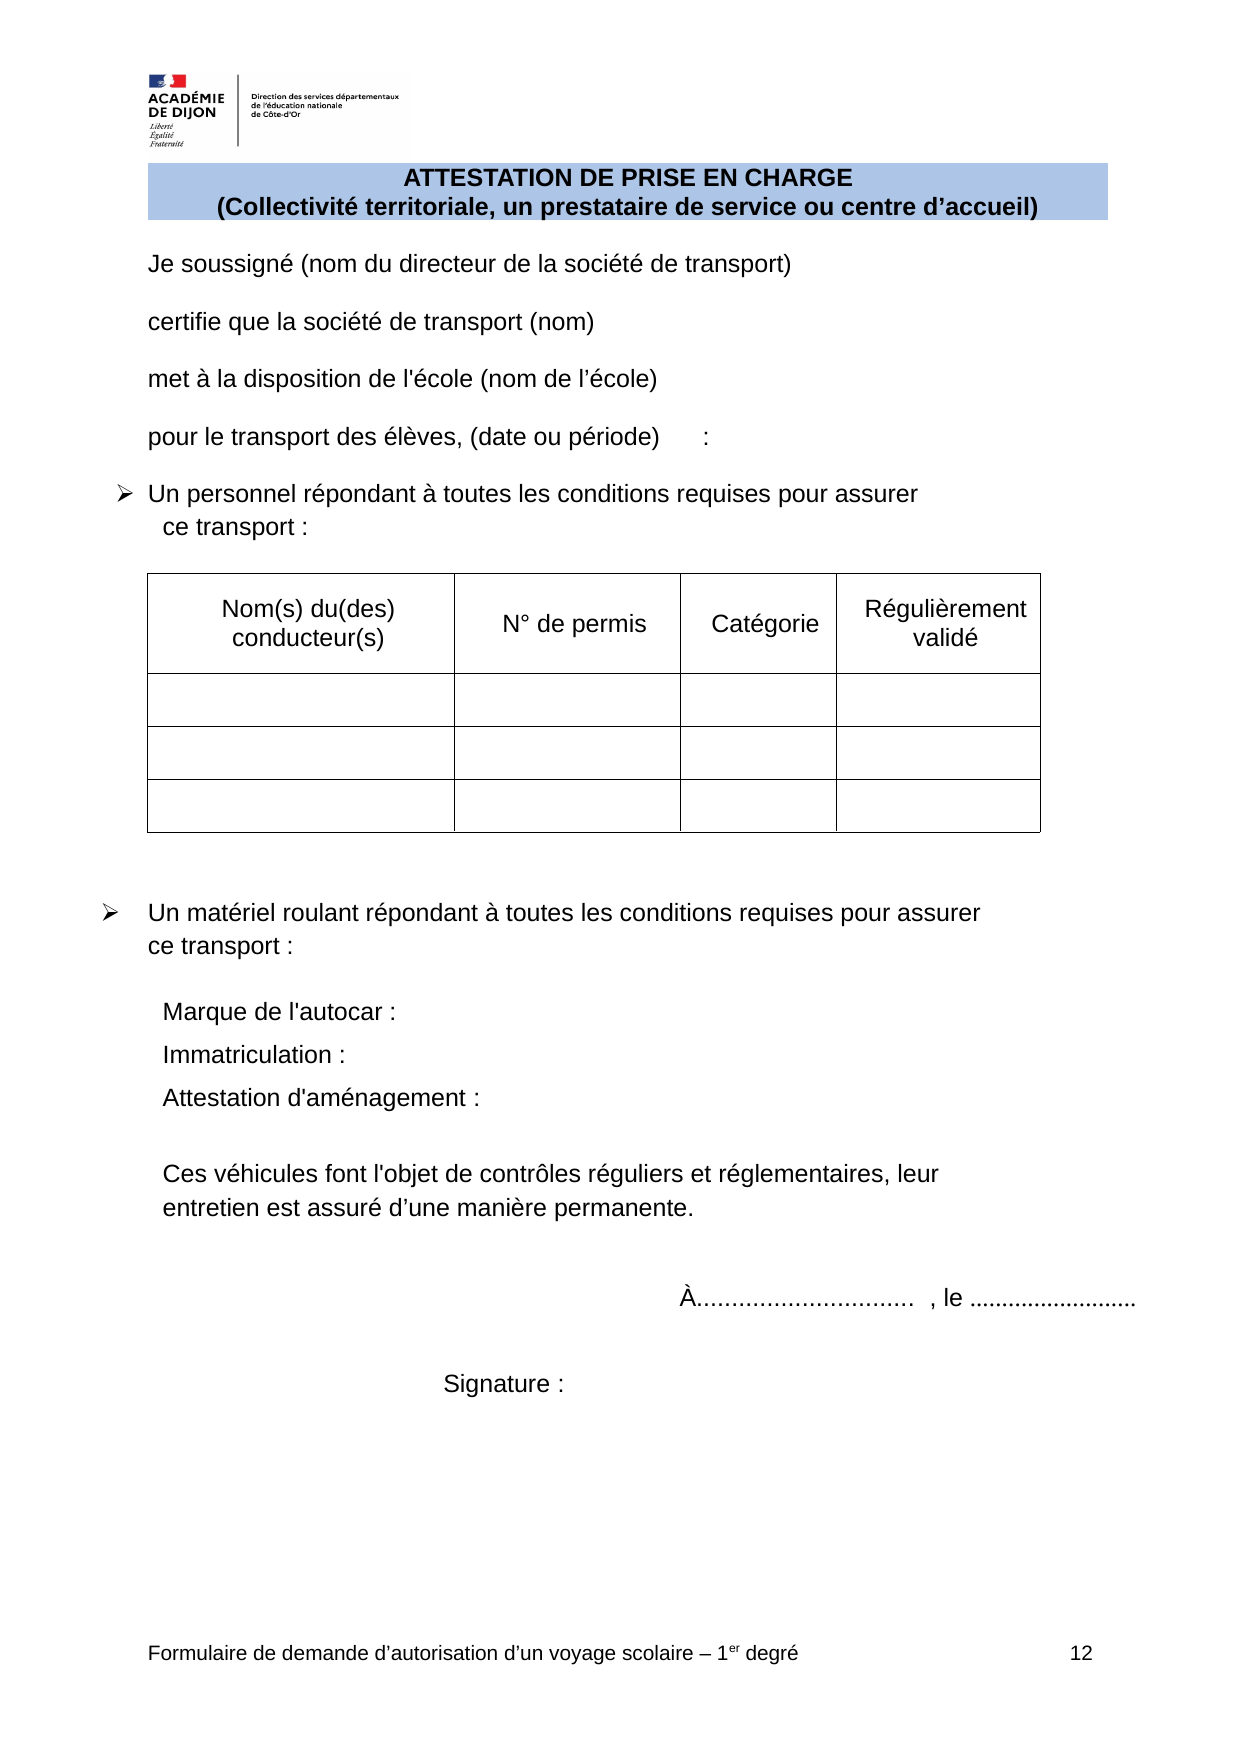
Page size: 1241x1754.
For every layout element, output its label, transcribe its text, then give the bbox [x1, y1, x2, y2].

list Un matériel roulant répondant à toutes les conditions requises pour assurer ce transport : [100, 898, 1005, 993]
text (Collectivité territoriale, un prestataire de service ou centre d’accueil) [148, 192, 1108, 220]
text met à la disposition de l'école (nom de l’école) pour le transport des élèves, (date ou période) : [148, 364, 1093, 450]
table_cell [455, 780, 680, 831]
table_cell [148, 674, 454, 726]
table_header Nom(s) du(des) conducteur(s) [148, 574, 454, 673]
table_cell [681, 674, 836, 726]
table_cell [455, 674, 680, 726]
text Attestation d'aménagement : [162, 1083, 975, 1112]
list Un personnel répondant à toutes les conditions requises pour assurer ce transport : [115, 479, 946, 861]
text Signature : [148, 1369, 1093, 1398]
table_cell [148, 727, 454, 778]
table_cell [148, 780, 454, 831]
table_header N° de permis [455, 574, 680, 673]
text certifie que la société de transport (nom) [148, 307, 975, 335]
text Immatriculation : [162, 1040, 975, 1069]
text Ces véhicules font l'objet de contrôles réguliers et réglementaires, leur entretien est assuré d’une manière permanente. [162, 1159, 1005, 1221]
table_header Régulièrement validé [837, 574, 1040, 673]
table_header Catégorie [681, 574, 836, 673]
table_cell [837, 727, 1040, 778]
table_cell [837, 674, 1040, 726]
text À , le [148, 1283, 975, 1312]
picture [147, 73, 412, 159]
table_cell [681, 727, 836, 778]
text ATTESTATION DE PRISE EN CHARGE [148, 163, 1108, 192]
text Marque de l'autocar : [162, 997, 975, 1026]
text Je soussigné (nom du directeur de la société de transport) [148, 249, 1108, 278]
table_cell [681, 780, 836, 831]
table_cell [837, 780, 1040, 831]
table_cell [455, 727, 680, 778]
